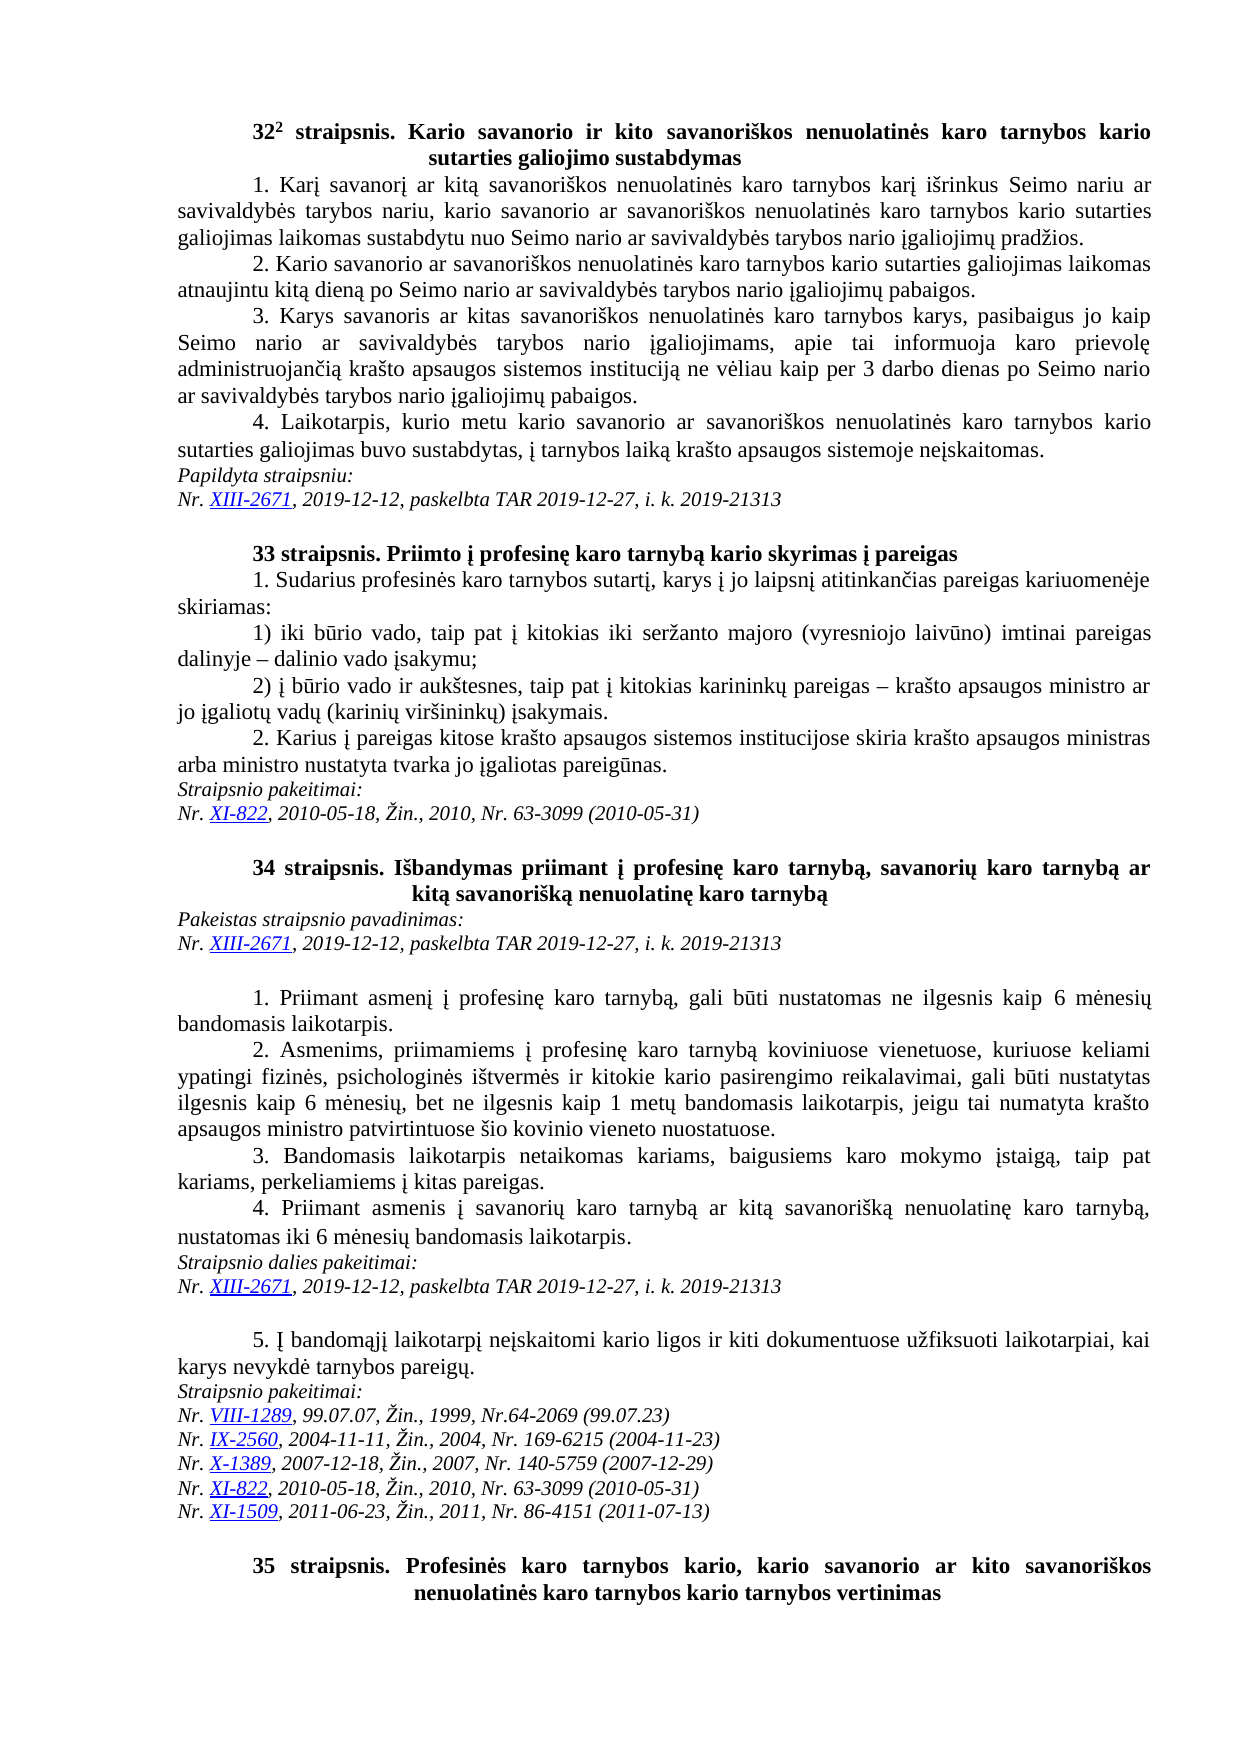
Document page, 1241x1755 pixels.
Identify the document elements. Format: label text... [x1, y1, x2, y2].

text 2) į būrio vado ir aukštesnes, taip pat į kitokias karininkų pareigas – krašto apsaugos ministro ar jo įgaliotų vadų (karinių viršininkų) įsakymais. [177, 672, 1152, 724]
text Straipsnio pakeitimai: [177, 777, 1152, 801]
text Nr. XIII-2671, 2019-12-12, paskelbta TAR 2019-12-27, i. k. 2019-21313 [177, 931, 1152, 955]
text 1. Priimant asmenį į profesinę karo tarnybą, gali būti nustatomas ne ilgesnis kaip 6 mėnesių bandomasis laikotarpis. [177, 984, 1152, 1036]
text 2. Karius į pareigas kitose krašto apsaugos sistemos institucijose skiria krašto apsaugos ministras arba ministro nustatyta tvarka jo įgaliotas pareigūnas. [177, 724, 1152, 777]
text 3. Bandomasis laikotarpis netaikomas kariams, baigusiems karo mokymo įstaigą, taip pat kariams, perkeliamiems į kitas pareigas. [177, 1142, 1152, 1194]
text 1. Karį savanorį ar kitą savanoriškos nenuolatinės karo tarnybos karį išrinkus Seimo nariu ar savivaldybės tarybos nariu, kario savanorio ar savanoriškos nenuolatinės karo tarnybos kario sutarties galiojimas laikomas sustabdytu nuo Seimo nario ar savivaldybės tarybos nario įgaliojimų pradžios. [177, 171, 1152, 250]
text Nr. XI-822, 2010-05-18, Žin., 2010, Nr. 63-3099 (2010-05-31) [177, 801, 1152, 825]
text 2. Kario savanorio ar savanoriškos nenuolatinės karo tarnybos kario sutarties galiojimas laikomas atnaujintu kitą dieną po Seimo nario ar savivaldybės tarybos nario įgaliojimų pabaigos. [177, 250, 1152, 303]
text 4. Priimant asmenis į savanorių karo tarnybą ar kitą savanorišką nenuolatinę karo tarnybą, nustatomas iki 6 mėnesių bandomasis laikotarpis. [177, 1194, 1152, 1249]
text 5. Į bandomąjį laikotarpį neįskaitomi kario ligos ir kiti dokumentuose užfiksuoti laikotarpiai, kai karys nevykdė tarnybos pareigų. [177, 1326, 1152, 1379]
text Straipsnio dalies pakeitimai: [177, 1249, 1152, 1274]
text 322 straipsnis. Kario savanorio ir kito savanoriškos nenuolatinės karo tarnybos kario sutarties galiojimo sustabdymas [252, 118, 1152, 171]
text Nr. XIII-2671, 2019-12-12, paskelbta TAR 2019-12-27, i. k. 2019-21313 [177, 487, 1152, 511]
text Straipsnio pakeitimai: [177, 1379, 1152, 1403]
text 34 straipsnis. Išbandymas priimant į profesinę karo tarnybą, savanorių karo tarnybą ar kitą savanorišką nenuolatinę karo tarnybą [252, 854, 1152, 907]
text 35 straipsnis. Profesinės karo tarnybos kario, kario savanorio ar kito savanoriškos nenuolatinės karo tarnybos kario tarnybos vertinimas [252, 1552, 1152, 1605]
text Pakeistas straipsnio pavadinimas: [177, 907, 1152, 931]
text 1. Sudarius profesinės karo tarnybos sutartį, karys į jo laipsnį atitinkančias pareigas kariuomenėje skiriamas: [177, 566, 1152, 619]
text 3. Karys savanoris ar kitas savanoriškos nenuolatinės karo tarnybos karys, pasibaigus jo kaip Seimo nario ar savivaldybės tarybos nario įgaliojimams, apie tai informuoja karo prievolę administruojančią krašto apsaugos sistemos instituciją ne vėliau kaip per 3 darbo dienas po Seimo nario ar savivaldybės tarybos nario įgaliojimų pabaigos. [177, 303, 1152, 408]
text Nr. XIII-2671, 2019-12-12, paskelbta TAR 2019-12-27, i. k. 2019-21313 [177, 1274, 1152, 1298]
text Nr. X-1389, 2007-12-18, Žin., 2007, Nr. 140-5759 (2007-12-29) [177, 1451, 1152, 1475]
text Nr. IX-2560, 2004-11-11, Žin., 2004, Nr. 169-6215 (2004-11-23) [177, 1427, 1152, 1451]
text Papildyta straipsniu: [177, 463, 1152, 487]
text 2. Asmenims, priimamiems į profesinę karo tarnybą koviniuose vienetuose, kuriuose keliami ypatingi fizinės, psichologinės ištvermės ir kitokie kario pasirengimo reikalavimai, gali būti nustatytas ilgesnis kaip 6 mėnesių, bet ne ilgesnis kaip 1 metų bandomasis laikotarpis, jeigu tai numatyta krašto apsaugos ministro patvirtintuose šio kovinio vieneto nuostatuose. [177, 1036, 1152, 1142]
text 33 straipsnis. Priimto į profesinę karo tarnybą kario skyrimas į pareigas [177, 540, 1152, 566]
text 1) iki būrio vado, taip pat į kitokias iki seržanto majoro (vyresniojo laivūno) imtinai pareigas dalinyje – dalinio vado įsakymu; [177, 619, 1152, 672]
text Nr. XI-822, 2010-05-18, Žin., 2010, Nr. 63-3099 (2010-05-31) [177, 1475, 1152, 1499]
text Nr. XI-1509, 2011-06-23, Žin., 2011, Nr. 86-4151 (2011-07-13) [177, 1499, 1152, 1523]
text Nr. VIII-1289, 99.07.07, Žin., 1999, Nr.64-2069 (99.07.23) [177, 1403, 1152, 1427]
text 4. Laikotarpis, kurio metu kario savanorio ar savanoriškos nenuolatinės karo tarnybos kario sutarties galiojimas buvo sustabdytas, į tarnybos laiką krašto apsaugos sistemoje neįskaitomas. [177, 408, 1152, 463]
